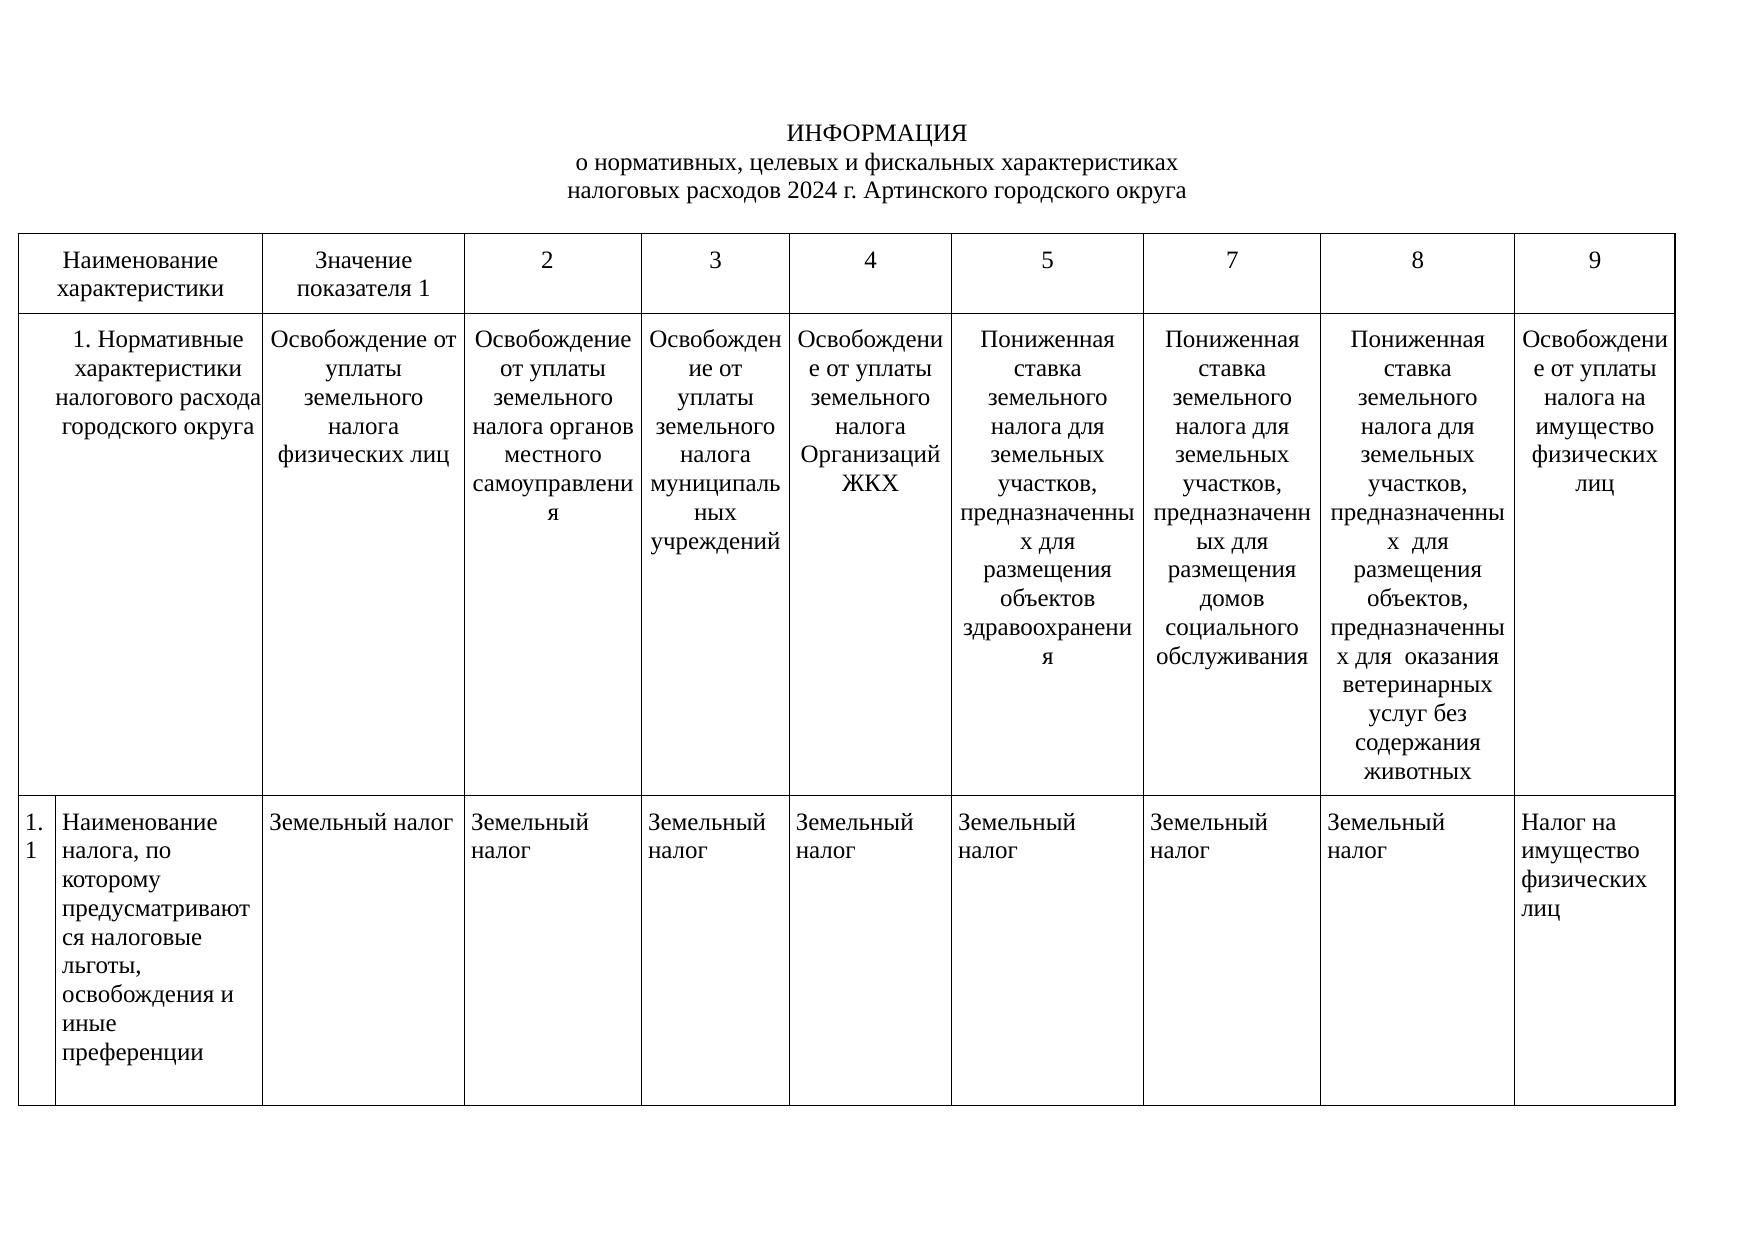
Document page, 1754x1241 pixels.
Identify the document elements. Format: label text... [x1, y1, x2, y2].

table_cell 1. Нормативные характеристики налогового расхода городского округа [19, 314, 262, 795]
table_header 4 [790, 234, 951, 313]
text о нормативных, целевых и фискальных характеристиках [118, 147, 1636, 176]
table_cell Земельный налог [465, 796, 641, 1105]
table_cell Земельный налог [1321, 796, 1514, 1105]
table_cell Освобождение от уплаты земельного налога физических лиц [263, 314, 464, 795]
table_header 5 [952, 234, 1143, 313]
table_cell Земельный налог [952, 796, 1143, 1105]
table_cell Наименование налога, по которому предусматриваются налоговые льготы, освобождения и иные преференции [56, 796, 262, 1105]
table_header Наименование характеристики [19, 234, 262, 313]
table_header 2 [465, 234, 641, 313]
table_header Значение показателя 1 [263, 234, 464, 313]
table_cell Земельный налог [790, 796, 951, 1105]
table_header 8 [1321, 234, 1514, 313]
table_cell Освобождение от уплаты земельного налога муниципальных учреждений [642, 314, 789, 795]
table_header 9 [1515, 234, 1674, 313]
text налоговых расходов 2024 г. Артинского городского округа [118, 176, 1636, 204]
table_cell Освобождение от уплаты земельного налога Организаций ЖКХ [790, 314, 951, 795]
text ИНФОРМАЦИЯ [118, 118, 1636, 147]
table_cell Земельный налог [263, 796, 464, 1105]
table_cell Пониженная ставка земельного налога для земельных участков, предназначенных для размещения объектов, предназначенных для оказания ветеринарных услуг без содержания животных [1321, 314, 1514, 795]
table_cell Налог на имущество физических лиц [1515, 796, 1674, 1105]
table_cell Освобождение от уплаты земельного налога органов местного самоуправления [465, 314, 641, 795]
table_header 3 [642, 234, 789, 313]
table_cell 1.1 [19, 796, 55, 1105]
table_header 7 [1144, 234, 1320, 313]
table_cell Земельный налог [1144, 796, 1320, 1105]
table_cell Пониженная ставка земельного налога для земельных участков, предназначенных для размещения домов социального обслуживания [1144, 314, 1320, 795]
table_cell Земельный налог [642, 796, 789, 1105]
table_cell Освобождение от уплаты налога на имущество физических лиц [1515, 314, 1674, 795]
table_cell Пониженная ставка земельного налога для земельных участков, предназначенных для размещения объектов здравоохранения [952, 314, 1143, 795]
